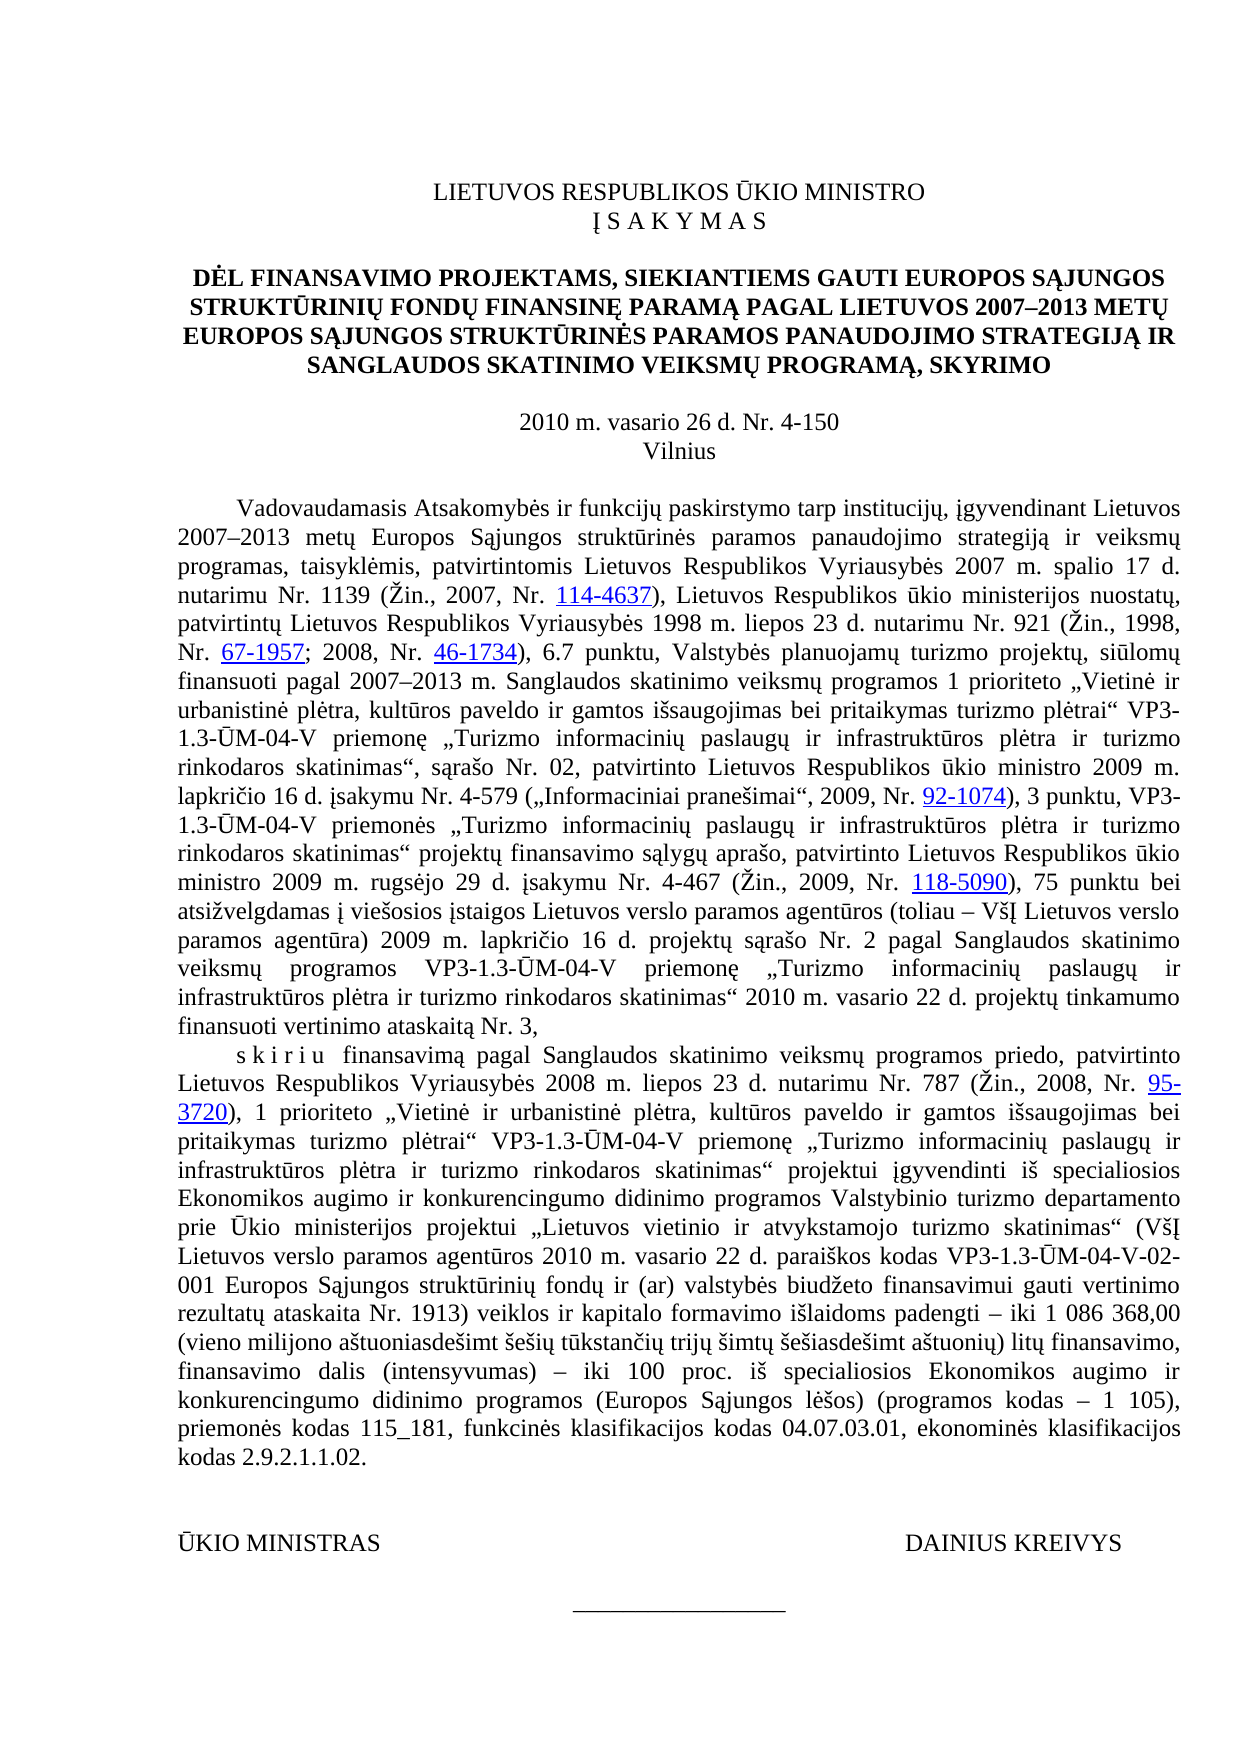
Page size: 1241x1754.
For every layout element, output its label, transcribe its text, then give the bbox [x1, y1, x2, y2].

text ĮSAKYMAS [177, 206, 1181, 235]
text Vilnius [177, 436, 1181, 465]
text LIETUVOS RESPUBLIKOS ŪKIO MINISTRO [177, 177, 1181, 206]
text Vadovaudamasis Atsakomybės ir funkcijų paskirstymo tarp institucijų, įgyvendinant Lietuvos 2007–2013 metų Europos Sąjungos struktūrinės paramos panaudojimo strategiją ir veiksmų programas, taisyklėmis, patvirtintomis Lietuvos Respublikos Vyriausybės 2007 m. spalio 17 d. nutarimu Nr. 1139 (Žin., 2007, Nr. 114-4637), Lietuvos Respublikos ūkio ministerijos nuostatų, patvirtintų Lietuvos Respublikos Vyriausybės 1998 m. liepos 23 d. nutarimu Nr. 921 (Žin., 1998, Nr. 67-1957; 2008, Nr. 46-1734), 6.7 punktu, Valstybės planuojamų turizmo projektų, siūlomų finansuoti pagal 2007–2013 m. Sanglaudos skatinimo veiksmų programos 1 prioriteto „Vietinė ir urbanistinė plėtra, kultūros paveldo ir gamtos išsaugojimas bei pritaikymas turizmo plėtrai“ VP3-1.3-ŪM-04-V priemonę „Turizmo informacinių paslaugų ir infrastruktūros plėtra ir turizmo rinkodaros skatinimas“, sąrašo Nr. 02, patvirtinto Lietuvos Respublikos ūkio ministro 2009 m. lapkričio 16 d. įsakymu Nr. 4-579 („Informaciniai pranešimai“, 2009, Nr. 92-1074), 3 punktu, VP3-1.3-ŪM-04-V priemonės „Turizmo informacinių paslaugų ir infrastruktūros plėtra ir turizmo rinkodaros skatinimas“ projektų finansavimo sąlygų aprašo, patvirtinto Lietuvos Respublikos ūkio ministro 2009 m. rugsėjo 29 d. įsakymu Nr. 4-467 (Žin., 2009, Nr. 118-5090), 75 punktu bei atsižvelgdamas į viešosios įstaigos Lietuvos verslo paramos agentūros (toliau – VšĮ Lietuvos verslo paramos agentūra) 2009 m. lapkričio 16 d. projektų sąrašo Nr. 2 pagal Sanglaudos skatinimo veiksmų programos VP3-1.3-ŪM-04-V priemonę „Turizmo informacinių paslaugų ir infrastruktūros plėtra ir turizmo rinkodaros skatinimas“ 2010 m. vasario 22 d. projektų tinkamumo finansuoti vertinimo ataskaitą Nr. 3, [177, 493, 1181, 1040]
text 2010 m. vasario 26 d. Nr. 4-150 [177, 407, 1181, 436]
text Ūkio ministras Dainius Kreivys [177, 1528, 1181, 1557]
text _________________ [177, 1586, 1181, 1615]
text DĖL FINANSAVIMO PROJEKTAMS, SIEKIANTIEMS GAUTI EUROPOS SĄJUNGOS STRUKTŪRINIŲ FONDŲ FINANSINĘ PARAMĄ PAGAL LIETUVOS 2007–2013 METŲ EUROPOS SĄJUNGOS STRUKTŪRINĖS PARAMOS PANAUDOJIMO STRATEGIJĄ IR SANGLAUDOS SKATINIMO VEIKSMŲ PROGRAMĄ, SKYRIMO [177, 263, 1181, 378]
text skiriu finansavimą pagal Sanglaudos skatinimo veiksmų programos priedo, patvirtinto Lietuvos Respublikos Vyriausybės 2008 m. liepos 23 d. nutarimu Nr. 787 (Žin., 2008, Nr. 95-3720), 1 prioriteto „Vietinė ir urbanistinė plėtra, kultūros paveldo ir gamtos išsaugojimas bei pritaikymas turizmo plėtrai“ VP3-1.3-ŪM-04-V priemonę „Turizmo informacinių paslaugų ir infrastruktūros plėtra ir turizmo rinkodaros skatinimas“ projektui įgyvendinti iš specialiosios Ekonomikos augimo ir konkurencingumo didinimo programos Valstybinio turizmo departamento prie Ūkio ministerijos projektui „Lietuvos vietinio ir atvykstamojo turizmo skatinimas“ (VšĮ Lietuvos verslo paramos agentūros 2010 m. vasario 22 d. paraiškos kodas VP3-1.3-ŪM-04-V-02-001 Europos Sąjungos struktūrinių fondų ir (ar) valstybės biudžeto finansavimui gauti vertinimo rezultatų ataskaita Nr. 1913) veiklos ir kapitalo formavimo išlaidoms padengti – iki 1 086 368,00 (vieno milijono aštuoniasdešimt šešių tūkstančių trijų šimtų šešiasdešimt aštuonių) litų finansavimo, finansavimo dalis (intensyvumas) – iki 100 proc. iš specialiosios Ekonomikos augimo ir konkurencingumo didinimo programos (Europos Sąjungos lėšos) (programos kodas – 1 105), priemonės kodas 115_181, funkcinės klasifikacijos kodas 04.07.03.01, ekonominės klasifikacijos kodas 2.9.2.1.1.02. [177, 1040, 1181, 1471]
